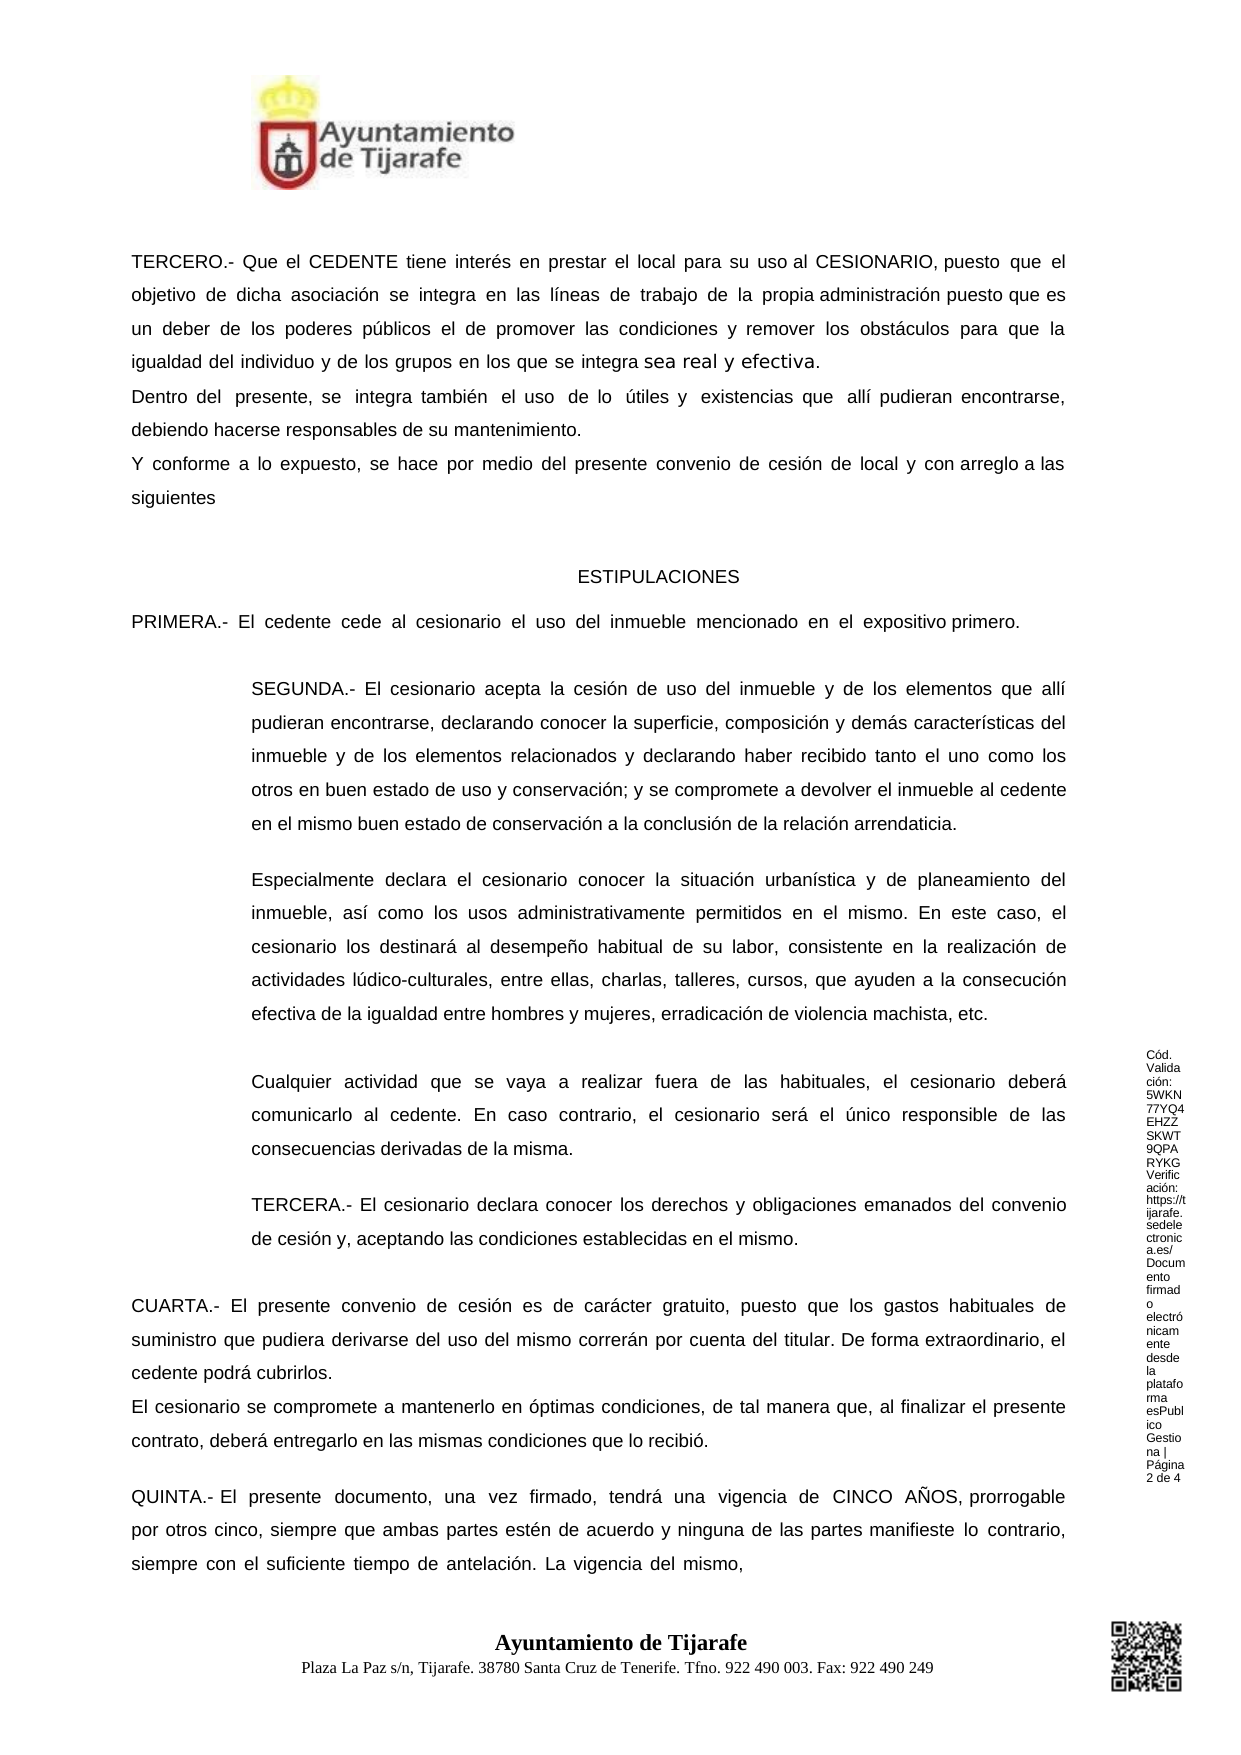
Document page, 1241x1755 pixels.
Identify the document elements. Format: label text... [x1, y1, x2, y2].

text Dentro del presente, se integra también el uso de lo útiles y existencias que allí pudieran encontrarse, debiendo hacerse responsables de su mantenimiento. [131, 386, 1066, 441]
text [1144, 1048, 1186, 1572]
text Y conforme a lo expuesto, se hace por medio del presente convenio de cesión de local y con arreglo a las siguientes [131, 453, 1066, 508]
text Especialmente declara el cesionario conocer la situación urbanística y de planeamiento del inmueble, así como los usos administrativamente permitidos en el mismo. En este caso, el cesionario los destinará al desempeño habitual de su labor, consistente en la realización de actividades lúdico-culturales, entre ellas, charlas, talleres, cursos, que ayuden a la consecución efectiva de la igualdad entre hombres y mujeres, erradicación de violencia machista, etc. [251, 869, 1066, 1024]
text Documento firmado electrónicamente desde la plataforma esPublico Gestiona | Página 2 de 4 [1146, 1257, 1186, 1486]
text PRIMERA.- El cedente cede al cesionario el uso del inmueble mencionado en el expositivo primero. [131, 611, 1066, 632]
text TERCERA.- El cesionario declara conocer los derechos y obligaciones emanados del convenio de cesión y, aceptando las condiciones establecidas en el mismo. [251, 1194, 1067, 1249]
text SEGUNDA.- El cesionario acepta la cesión de uso del inmueble y de los elementos que allí pudieran encontrarse, declarando conocer la superficie, composición y demás características del inmueble y de los elementos relacionados y declarando haber recibido tanto el uno como los otros en buen estado de uso y conservación; y se compromete a devolver el inmueble al cedente en el mismo buen estado de conservación a la conclusión de la relación arrendaticia. [251, 678, 1066, 834]
text Cualquier actividad que se vaya a realizar fuera de las habituales, el cesionario deberá comunicarlo al cedente. En caso contrario, el cesionario será el único responsible de las consecuencias derivadas de la misma. [251, 1070, 1066, 1159]
text QUINTA.- El presente documento, una vez firmado, tendrá una vigencia de CINCO AÑOS, prorrogable por otros cinco, siempre que ambas partes estén de acuerdo y ninguna de las partes manifieste lo contrario, siempre con el suficiente tiempo de antelación. La vigencia del mismo, [131, 1474, 1066, 1574]
text TERCERO.- Que el CEDENTE tiene interés en prestar el local para su uso al CESIONARIO, puesto que el objetivo de dicha asociación se integra en las líneas de trabajo de la propia administración puesto que es un deber de los poderes públicos el de promover las condiciones y remover los obstáculos para que la igualdad del individuo y de los grupos en los que se integra sea real y efectiva. [131, 251, 1066, 373]
text ESTIPULACIONES [131, 566, 1186, 587]
text CUARTA.- El presente convenio de cesión es de carácter gratuito, puesto que los gastos habituales de suministro que pudiera derivarse del uso del mismo correrán por cuenta del titular. De forma extraordinario, el cedente podrá cubrirlos. [131, 1295, 1066, 1384]
text Verificación: https://tijarafe.sedelectronica.es/ [1146, 1170, 1186, 1257]
text El cesionario se compromete a mantenerlo en óptimas condiciones, de tal manera que, al finalizar el presente contrato, deberá entregarlo en las mismas condiciones que lo recibió. [131, 1396, 1066, 1451]
text Cód. Validación: 5WKN77YQ4EHZZSKWT9QPARYKG [1146, 1049, 1186, 1170]
